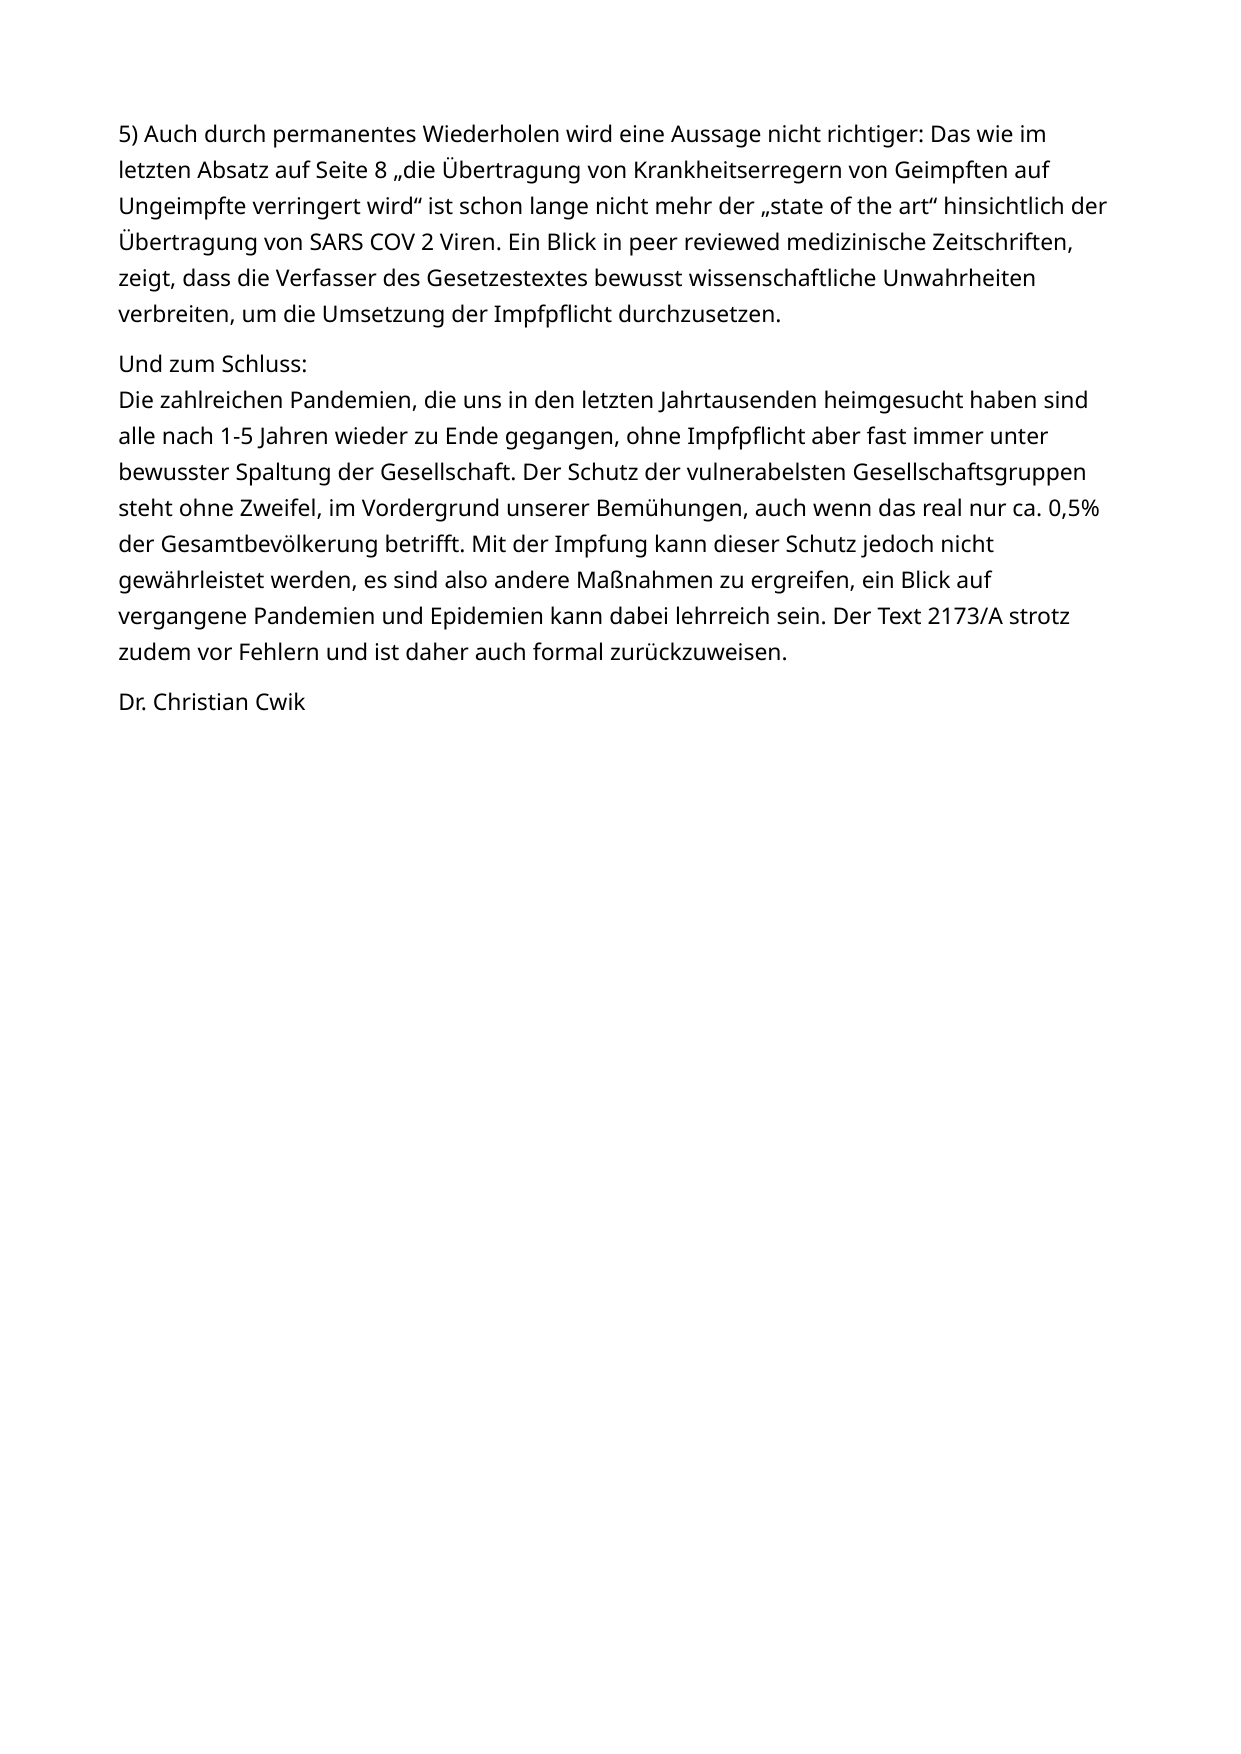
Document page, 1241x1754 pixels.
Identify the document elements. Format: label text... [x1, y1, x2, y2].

text Dr. Christian Cwik [118, 686, 1122, 718]
text Und zum Schluss: Die zahlreichen Pandemien, die uns in den letzten Jahrtausenden heimgesucht haben sind alle nach 1-5 Jahren wieder zu Ende gegangen, ohne Impfpflicht aber fast immer unter bewusster Spaltung der Gesellschaft. Der Schutz der vulnerabelsten Gesellschaftsgruppen steht ohne Zweifel, im Vordergrund unserer Bemühungen, auch wenn das real nur ca. 0,5% der Gesamtbevölkerung betrifft. Mit der Impfung kann dieser Schutz jedoch nicht gewährleistet werden, es sind also andere Maßnahmen zu ergreifen, ein Blick auf vergangene Pandemien und Epidemien kann dabei lehrreich sein. Der Text 2173/A strotz zudem vor Fehlern und ist daher auch formal zurückzuweisen. [118, 348, 1122, 667]
text 5) Auch durch permanentes Wiederholen wird eine Aussage nicht richtiger: Das wie im letzten Absatz auf Seite 8 „die Übertragung von Krankheitserregern von Geimpften auf Ungeimpfte verringert wird“ ist schon lange nicht mehr der „state of the art“ hinsichtlich der Übertragung von SARS COV 2 Viren. Ein Blick in peer reviewed medizinische Zeitschriften, zeigt, dass die Verfasser des Gesetzestextes bewusst wissenschaftliche Unwahrheiten verbreiten, um die Umsetzung der Impfpflicht durchzusetzen. [118, 118, 1122, 329]
